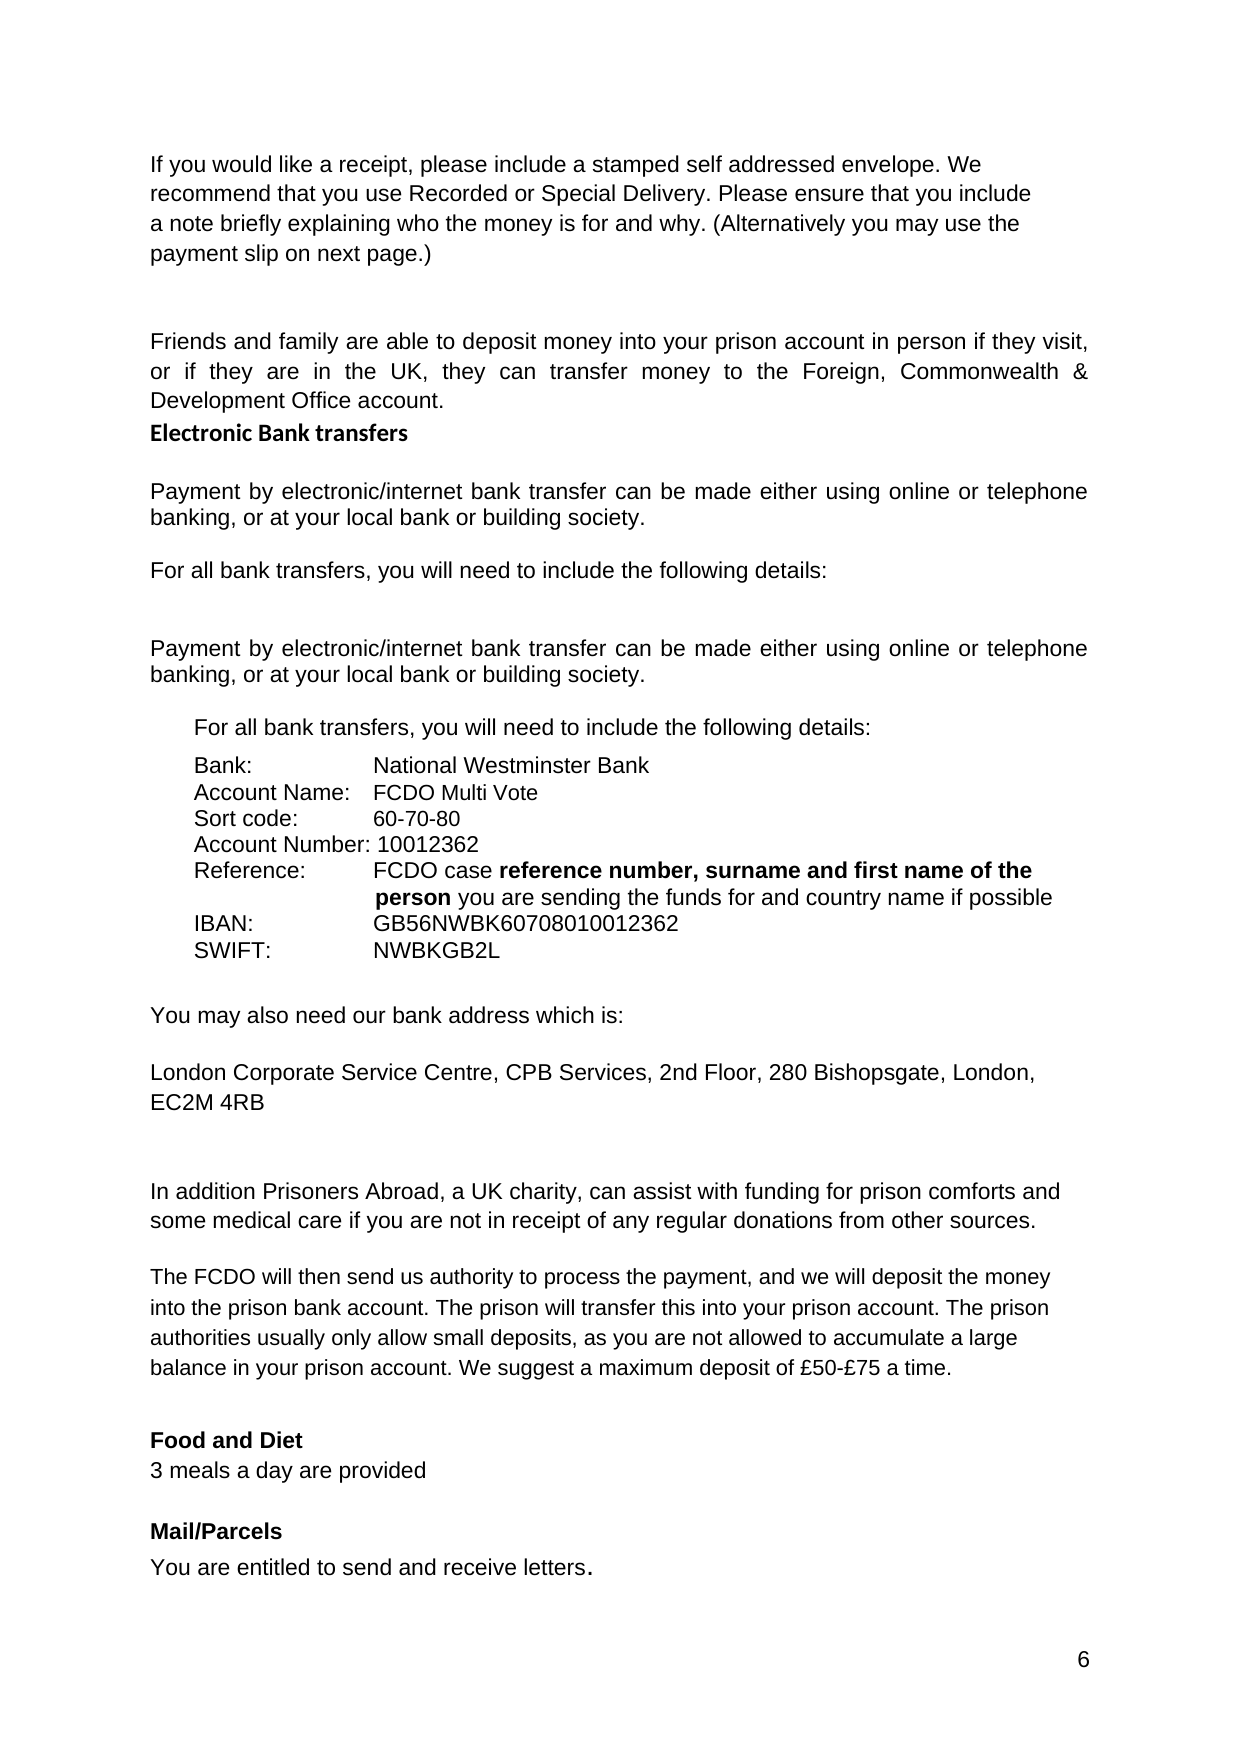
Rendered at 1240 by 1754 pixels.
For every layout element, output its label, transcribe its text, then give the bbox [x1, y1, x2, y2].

text Bank: National Westminster Bank [194, 752, 1091, 778]
text You are entitled to send and receive letters. [150, 1548, 1091, 1582]
text Payment by electronic/internet bank transfer can be made either using online or telephone banking, or at your local bank or building society. [150, 479, 1089, 531]
text Sort code: 60-70-80 [194, 805, 1091, 831]
text Electronic Bank transfers [150, 417, 1091, 448]
text 3 meals a day are provided [150, 1457, 1091, 1484]
text Mail/Parcels [150, 1518, 1091, 1544]
text Reference: FCDO case reference number, surname and first name of the [194, 858, 1091, 883]
text You may also need our bank address which is: [150, 1002, 1091, 1028]
text Food and Diet [150, 1427, 1091, 1453]
text Account Number: 10012362 [194, 831, 1091, 858]
text Account Name: FCDO Multi Vote [194, 779, 1091, 805]
text IBAN: GB56NWBK60708010012362 [194, 910, 1091, 937]
text 6 [1077, 1646, 1091, 1672]
text If you would like a receipt, please include a stamped self addressed envelope. We recommend that you use Recorded or Special Delivery. Please ensure that you include a note briefly explaining who the money is for and why. (Alternatively you may use the payment slip on next page.) [150, 151, 1049, 266]
text person you are sending the funds for and country name if possible [375, 883, 1091, 910]
text London Corporate Service Centre, CPB Services, 2nd Floor, 280 Bishopsgate, London, EC2M 4RB [150, 1059, 1089, 1115]
text The FCDO will then send us authority to process the payment, and we will deposit the money into the prison bank account. The prison will transfer this into your prison account. The prison authorities usually only allow small deposits, as you are not allowed to accumulate a large balance in your prison account. We suggest a maximum deposit of £50-£75 a time. [150, 1264, 1076, 1380]
text Friends and family are able to deposit money into your prison account in person if they visit, or if they are in the UK, they can transfer money to the Foreign, Commonwealth & Development Office account. [150, 328, 1089, 413]
text For all bank transfers, you will need to include the following details: [150, 557, 1091, 583]
text In addition Prisoners Abroad, a UK charity, can assist with funding for prison comforts and some medical care if you are not in receipt of any regular donations from other sources. [150, 1178, 1091, 1233]
text For all bank transfers, you will need to include the following details: [194, 713, 1091, 740]
text SWIFT: NWBKGB2L [194, 937, 1091, 963]
text Payment by electronic/internet bank transfer can be made either using online or telephone banking, or at your local bank or building society. [150, 636, 1089, 687]
